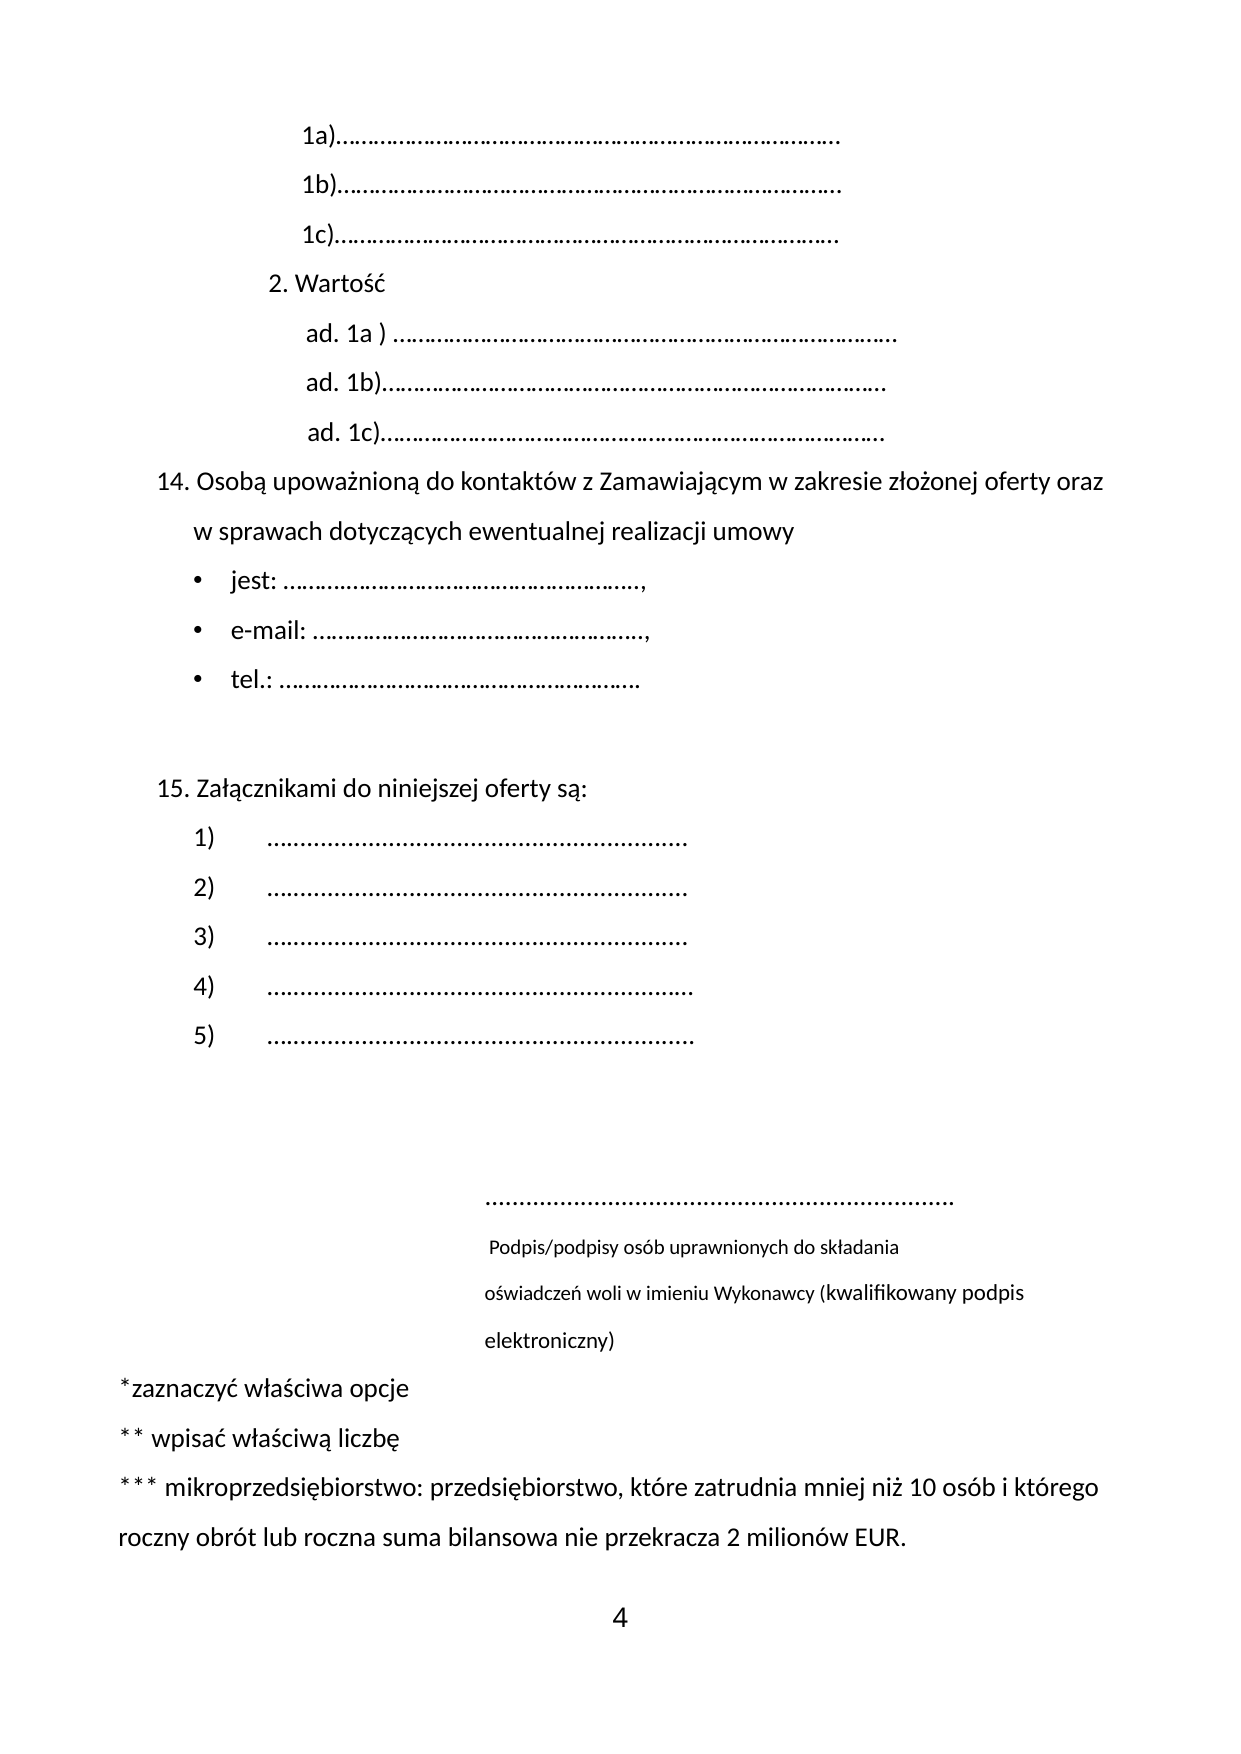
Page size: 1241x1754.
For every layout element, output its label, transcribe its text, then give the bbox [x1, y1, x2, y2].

list jest: ……….……………………………………….., [193, 563, 1122, 596]
list 3) …........................................................... [156, 919, 1122, 952]
list 2) …........................................................... [156, 870, 1122, 903]
list tel.: …………………………………………………. [193, 662, 1122, 695]
text oświadczeń woli w imieniu Wykonawcy (kwalifikowany podpis [118, 1278, 1122, 1307]
list 5) …............................................................ [156, 1018, 1122, 1051]
list Załącznikami do niniejszej oferty są: [156, 771, 1122, 804]
list 1c)……………………………………………………………………… [301, 217, 1122, 250]
list 1a)……………………………………………………………………… [301, 118, 1122, 151]
text Podpis/podpisy osób uprawnionych do składania [118, 1234, 1122, 1260]
list ad. 1a ) ……………………………………………………………………… [306, 316, 1122, 349]
list e-mail: …………………………………………….., [193, 613, 1122, 646]
text ..................................................................... [118, 1179, 1122, 1212]
text ** wpisać właściwą liczbę [118, 1421, 1122, 1454]
list ad. 1c)……………………………………………………………………… [307, 415, 1122, 448]
list 2. Wartość [231, 267, 1122, 299]
list ad. 1b)……………………………………………………………………… [306, 366, 1122, 398]
text *zaznaczyć właściwa opcje [118, 1371, 1122, 1404]
list 1b)……………………………………………………………………… [301, 168, 1122, 201]
text *** mikroprzedsiębiorstwo: przedsiębiorstwo, które zatrudnia mniej niż 10 osób i którego roczny obrót lub roczna suma bilansowa nie przekracza 2 milionów EUR. [118, 1470, 1122, 1553]
list Osobą upoważnioną do kontaktów z Zamawiającym w zakresie złożonej oferty oraz w sprawach dotyczących ewentualnej realizacji umowy [156, 464, 1122, 547]
text elektroniczny) [118, 1326, 1122, 1354]
list 1) …........................................................... [156, 820, 1122, 853]
list 4) ….........................................................… [156, 969, 1122, 1002]
